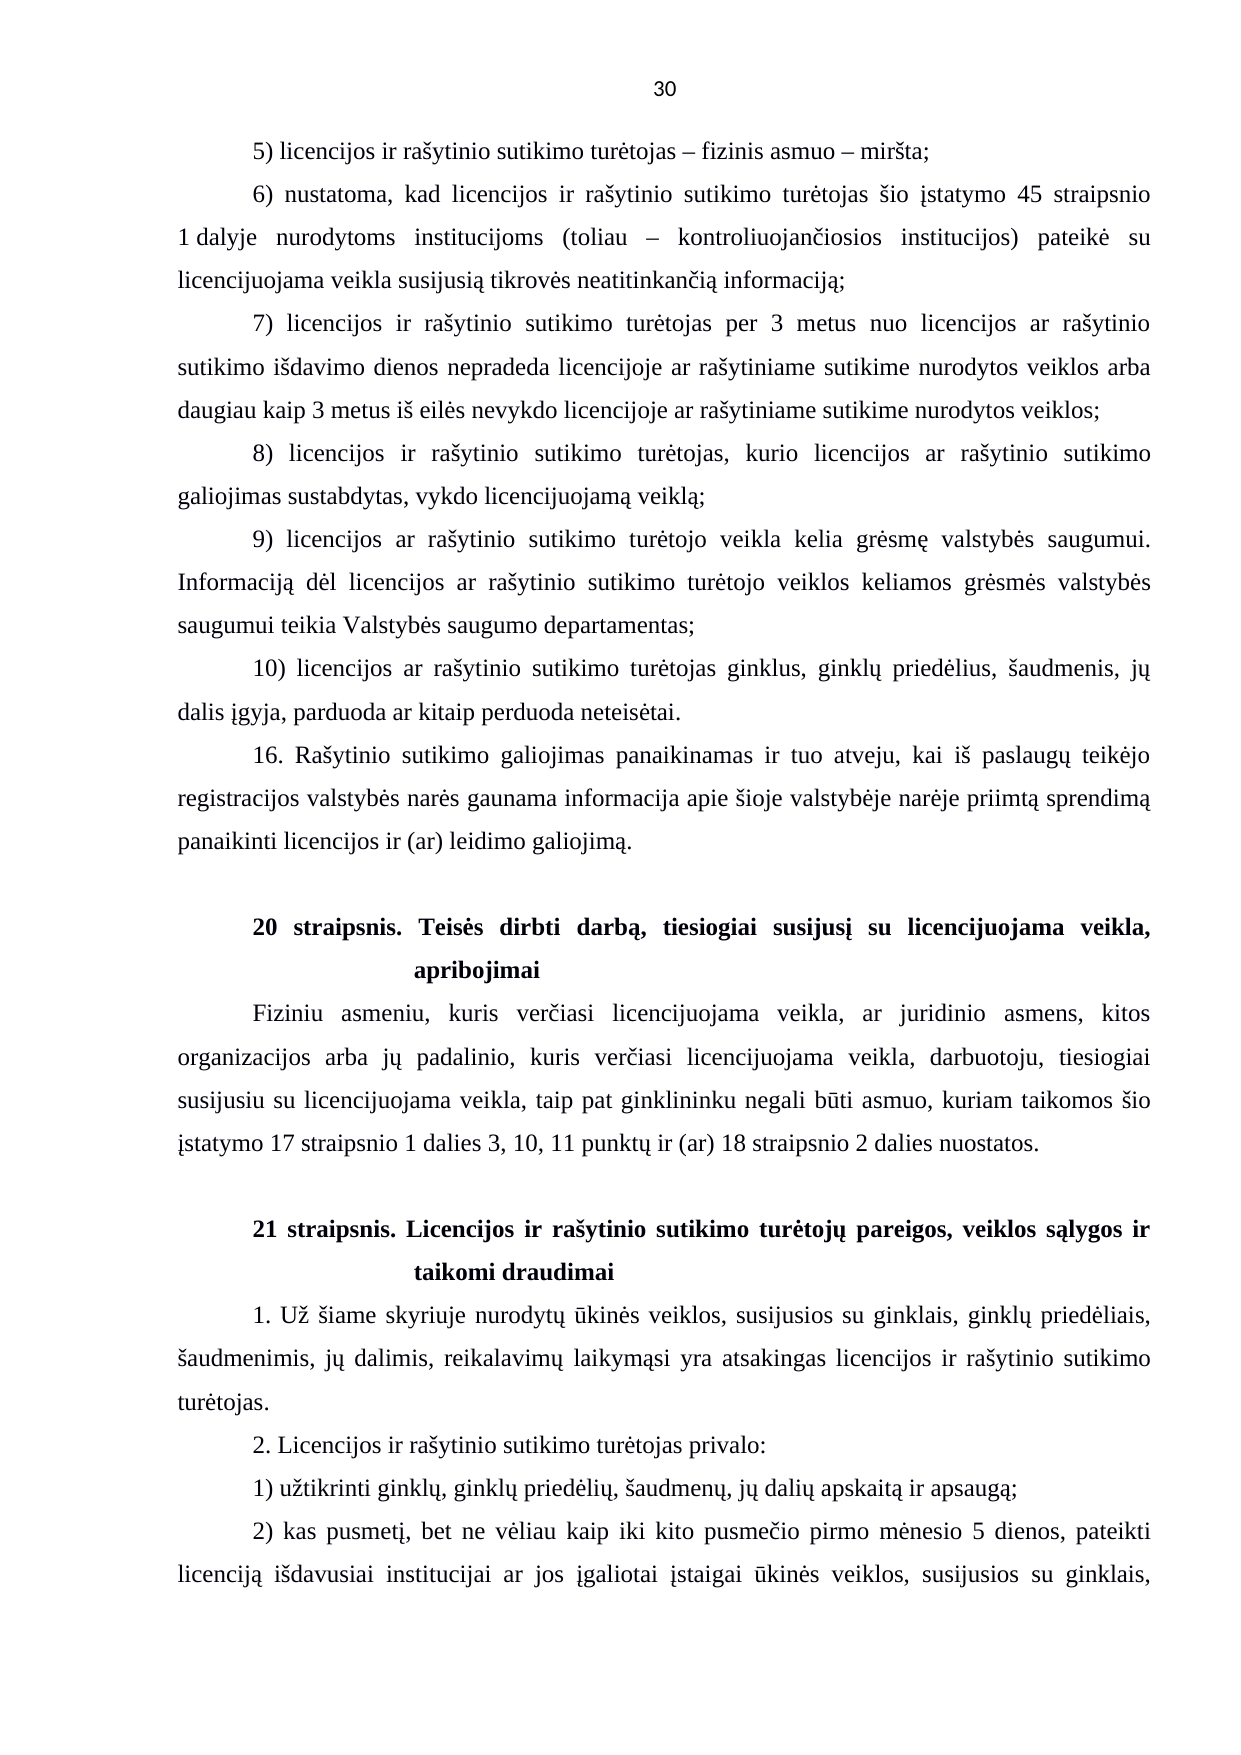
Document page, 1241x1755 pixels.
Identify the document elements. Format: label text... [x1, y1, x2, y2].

text 16. Rašytinio sutikimo galiojimas panaikinamas ir tuo atveju, kai iš paslaugų teikėjo registracijos valstybės narės gaunama informacija apie šioje valstybėje narėje priimtą sprendimą panaikinti licencijos ir (ar) leidimo galiojimą. [177, 740, 1152, 855]
text 5) licencijos ir rašytinio sutikimo turėtojas – fizinis asmuo – miršta; [177, 136, 1152, 165]
text 1) užtikrinti ginklų, ginklų priedėlių, šaudmenų, jų dalių apskaitą ir apsaugą; [177, 1473, 1152, 1502]
text 20 straipsnis. Teisės dirbti darbą, tiesiogiai susijusį su licencijuojama veikla, apribojimai [252, 912, 1152, 984]
text 21 straipsnis. Licencijos ir rašytinio sutikimo turėtojų pareigos, veiklos sąlygos ir taikomi draudimai [252, 1214, 1152, 1286]
text 6) nustatoma, kad licencijos ir rašytinio sutikimo turėtojas šio įstatymo 45 straipsnio 1 dalyje nurodytoms institucijoms (toliau – kontroliuojančiosios institucijos) pateikė su licencijuojama veikla susijusią tikrovės neatitinkančią informaciją; [177, 179, 1152, 294]
text 8) licencijos ir rašytinio sutikimo turėtojas, kurio licencijos ar rašytinio sutikimo galiojimas sustabdytas, vykdo licencijuojamą veiklą; [177, 438, 1152, 510]
text 2. Licencijos ir rašytinio sutikimo turėtojas privalo: [177, 1430, 1152, 1458]
text 10) licencijos ar rašytinio sutikimo turėtojas ginklus, ginklų priedėlius, šaudmenis, jų dalis įgyja, parduoda ar kitaip perduoda neteisėtai. [177, 653, 1152, 725]
text 9) licencijos ar rašytinio sutikimo turėtojo veikla kelia grėsmę valstybės saugumui. Informaciją dėl licencijos ar rašytinio sutikimo turėtojo veiklos keliamos grėsmės valstybės saugumui teikia Valstybės saugumo departamentas; [177, 524, 1152, 639]
text 7) licencijos ir rašytinio sutikimo turėtojas per 3 metus nuo licencijos ar rašytinio sutikimo išdavimo dienos nepradeda licencijoje ar rašytiniame sutikime nurodytos veiklos arba daugiau kaip 3 metus iš eilės nevykdo licencijoje ar rašytiniame sutikime nurodytos veiklos; [177, 308, 1152, 423]
text 1. Už šiame skyriuje nurodytų ūkinės veiklos, susijusios su ginklais, ginklų priedėliais, šaudmenimis, jų dalimis, reikalavimų laikymąsi yra atsakingas licencijos ir rašytinio sutikimo turėtojas. [177, 1300, 1152, 1415]
text Fiziniu asmeniu, kuris verčiasi licencijuojama veikla, ar juridinio asmens, kitos organizacijos arba jų padalinio, kuris verčiasi licencijuojama veikla, darbuotoju, tiesiogiai susijusiu su licencijuojama veikla, taip pat ginklininku negali būti asmuo, kuriam taikomos šio įstatymo 17 straipsnio 1 dalies 3, 10, 11 punktų ir (ar) 18 straipsnio 2 dalies nuostatos. [177, 998, 1152, 1157]
text 2) kas pusmetį, bet ne vėliau kaip iki kito pusmečio pirmo mėnesio 5 dienos, pateikti licenciją išdavusiai institucijai ar jos įgaliotai įstaigai ūkinės veiklos, susijusios su ginklais, [177, 1516, 1152, 1588]
